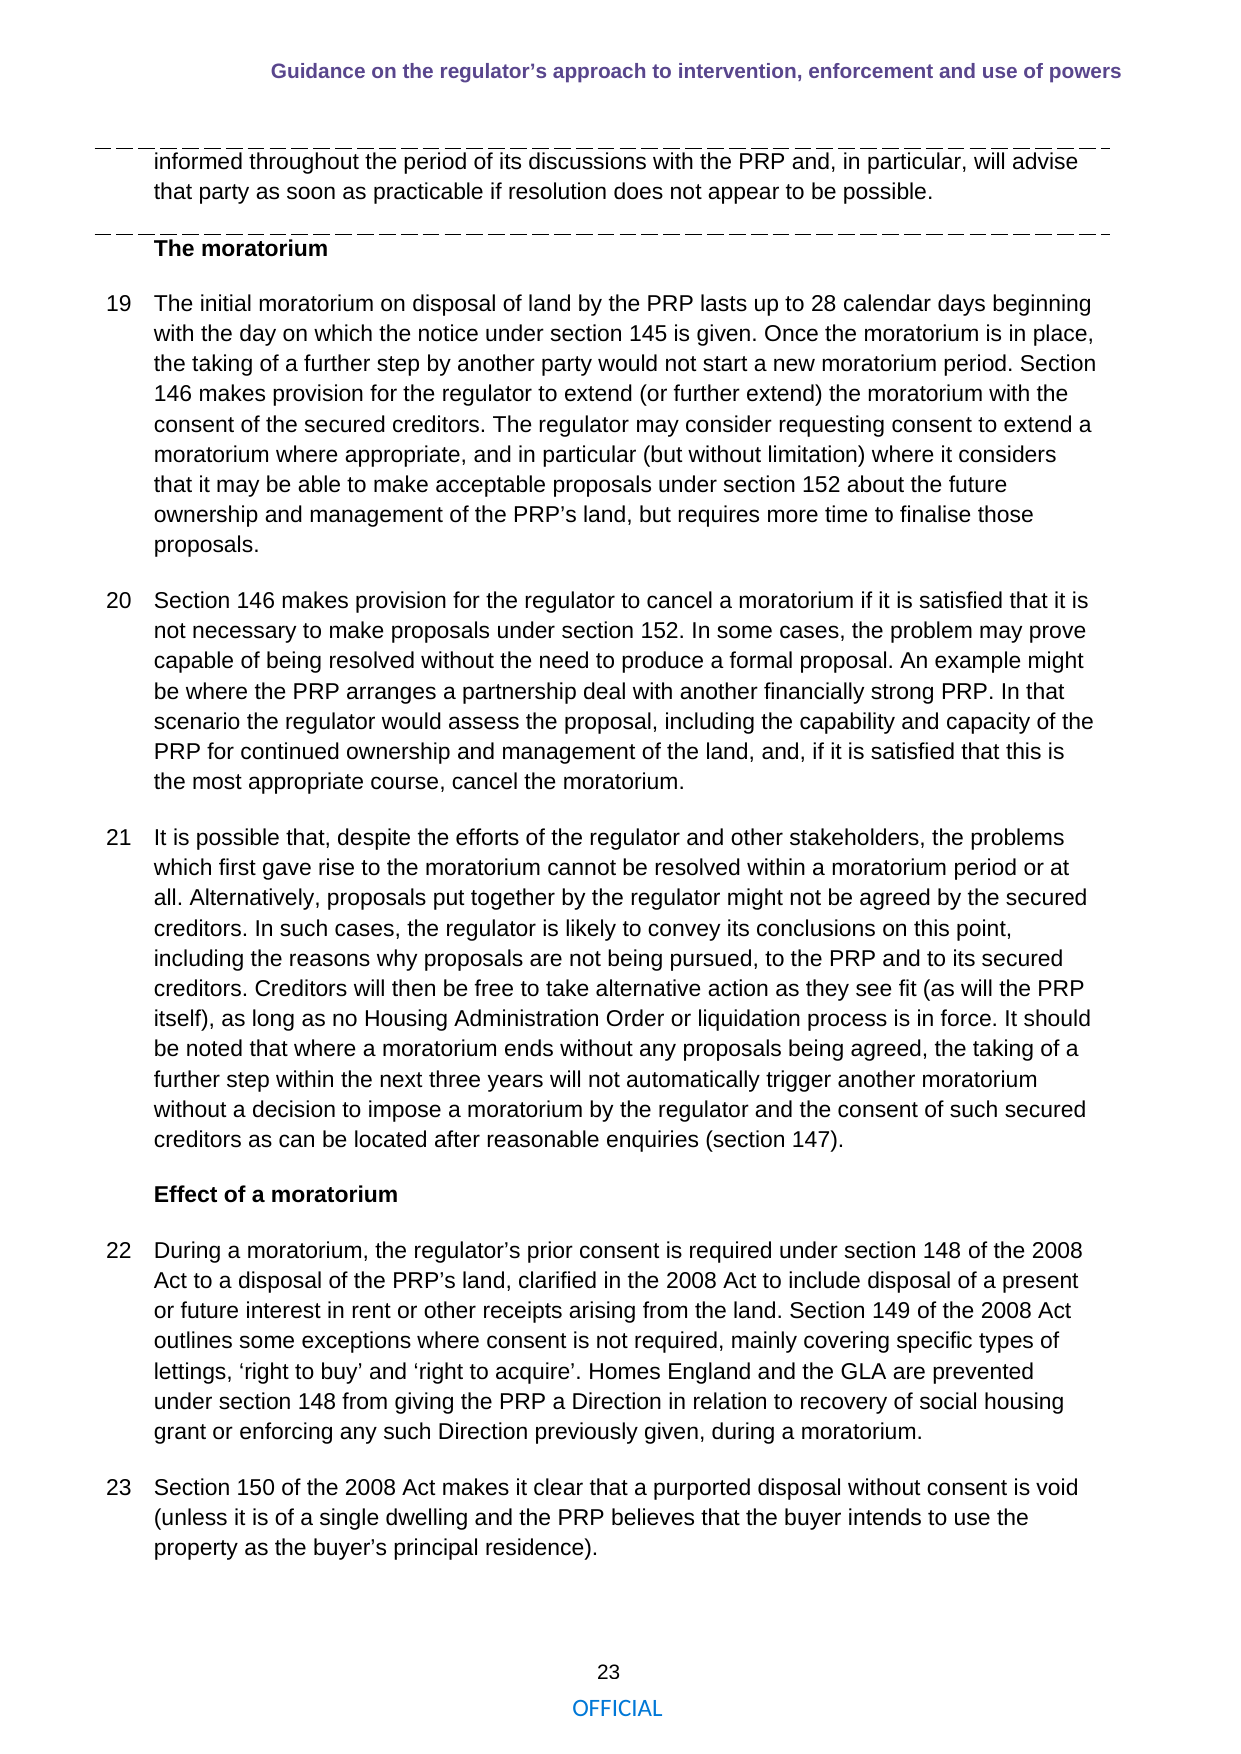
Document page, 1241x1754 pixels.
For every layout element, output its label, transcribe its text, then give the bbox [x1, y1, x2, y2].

table_cell informed throughout the period of its discussions with the PRP and, in particular, will advise that party as soon as practicable if resolution does not appear to be possible. [143, 148, 1110, 233]
table_cell [95, 1181, 142, 1237]
table_cell 21 [95, 824, 142, 1181]
table_cell 19 [95, 290, 142, 587]
table_cell [95, 148, 142, 233]
table_cell [95, 234, 142, 290]
table_cell The initial moratorium on disposal of land by the PRP lasts up to 28 calendar days beginning with the day on which the notice under section 145 is given. Once the moratorium is in place, the taking of a further step by another party would not start a new moratorium period. Section 146 makes provision for the regulator to extend (or further extend) the moratorium with the consent of the secured creditors. The regulator may consider requesting consent to extend a moratorium where appropriate, and in particular (but without limitation) where it considers that it may be able to make acceptable proposals under section 152 about the future ownership and management of the PRP’s land, but requires more time to finalise those proposals. [143, 290, 1110, 587]
table_cell During a moratorium, the regulator’s prior consent is required under section 148 of the 2008 Act to a disposal of the PRP’s land, clarified in the 2008 Act to include disposal of a present or future interest in rent or other receipts arising from the land. Section 149 of the 2008 Act outlines some exceptions where consent is not required, mainly covering specific types of lettings, ‘right to buy’ and ‘right to acquire’. Homes England and the GLA are prevented under section 148 from giving the PRP a Direction in relation to recovery of social housing grant or enforcing any such Direction previously given, during a moratorium. [143, 1237, 1110, 1474]
table_cell The moratorium [143, 234, 1110, 290]
table_cell Effect of a moratorium [143, 1181, 1110, 1237]
table_cell 23 [95, 1474, 142, 1644]
table_cell Section 150 of the 2008 Act makes it clear that a purported disposal without consent is void (unless it is of a single dwelling and the PRP believes that the buyer intends to use the property as the buyer’s principal residence). [143, 1474, 1110, 1644]
table_cell Section 146 makes provision for the regulator to cancel a moratorium if it is satisfied that it is not necessary to make proposals under section 152. In some cases, the problem may prove capable of being resolved without the need to produce a formal proposal. An example might be where the PRP arranges a partnership deal with another financially strong PRP. In that scenario the regulator would assess the proposal, including the capability and capacity of the PRP for continued ownership and management of the land, and, if it is satisfied that this is the most appropriate course, cancel the moratorium. [143, 587, 1110, 824]
table_cell 20 [95, 587, 142, 824]
table_cell It is possible that, despite the efforts of the regulator and other stakeholders, the problems which first gave rise to the moratorium cannot be resolved within a moratorium period or at all. Alternatively, proposals put together by the regulator might not be agreed by the secured creditors. In such cases, the regulator is likely to convey its conclusions on this point, including the reasons why proposals are not being pursued, to the PRP and to its secured creditors. Creditors will then be free to take alternative action as they see fit (as will the PRP itself), as long as no Housing Administration Order or liquidation process is in force. It should be noted that where a moratorium ends without any proposals being agreed, the taking of a further step within the next three years will not automatically trigger another moratorium without a decision to impose a moratorium by the regulator and the consent of such secured creditors as can be located after reasonable enquiries (section 147). [143, 824, 1110, 1181]
table_cell 22 [95, 1237, 142, 1474]
